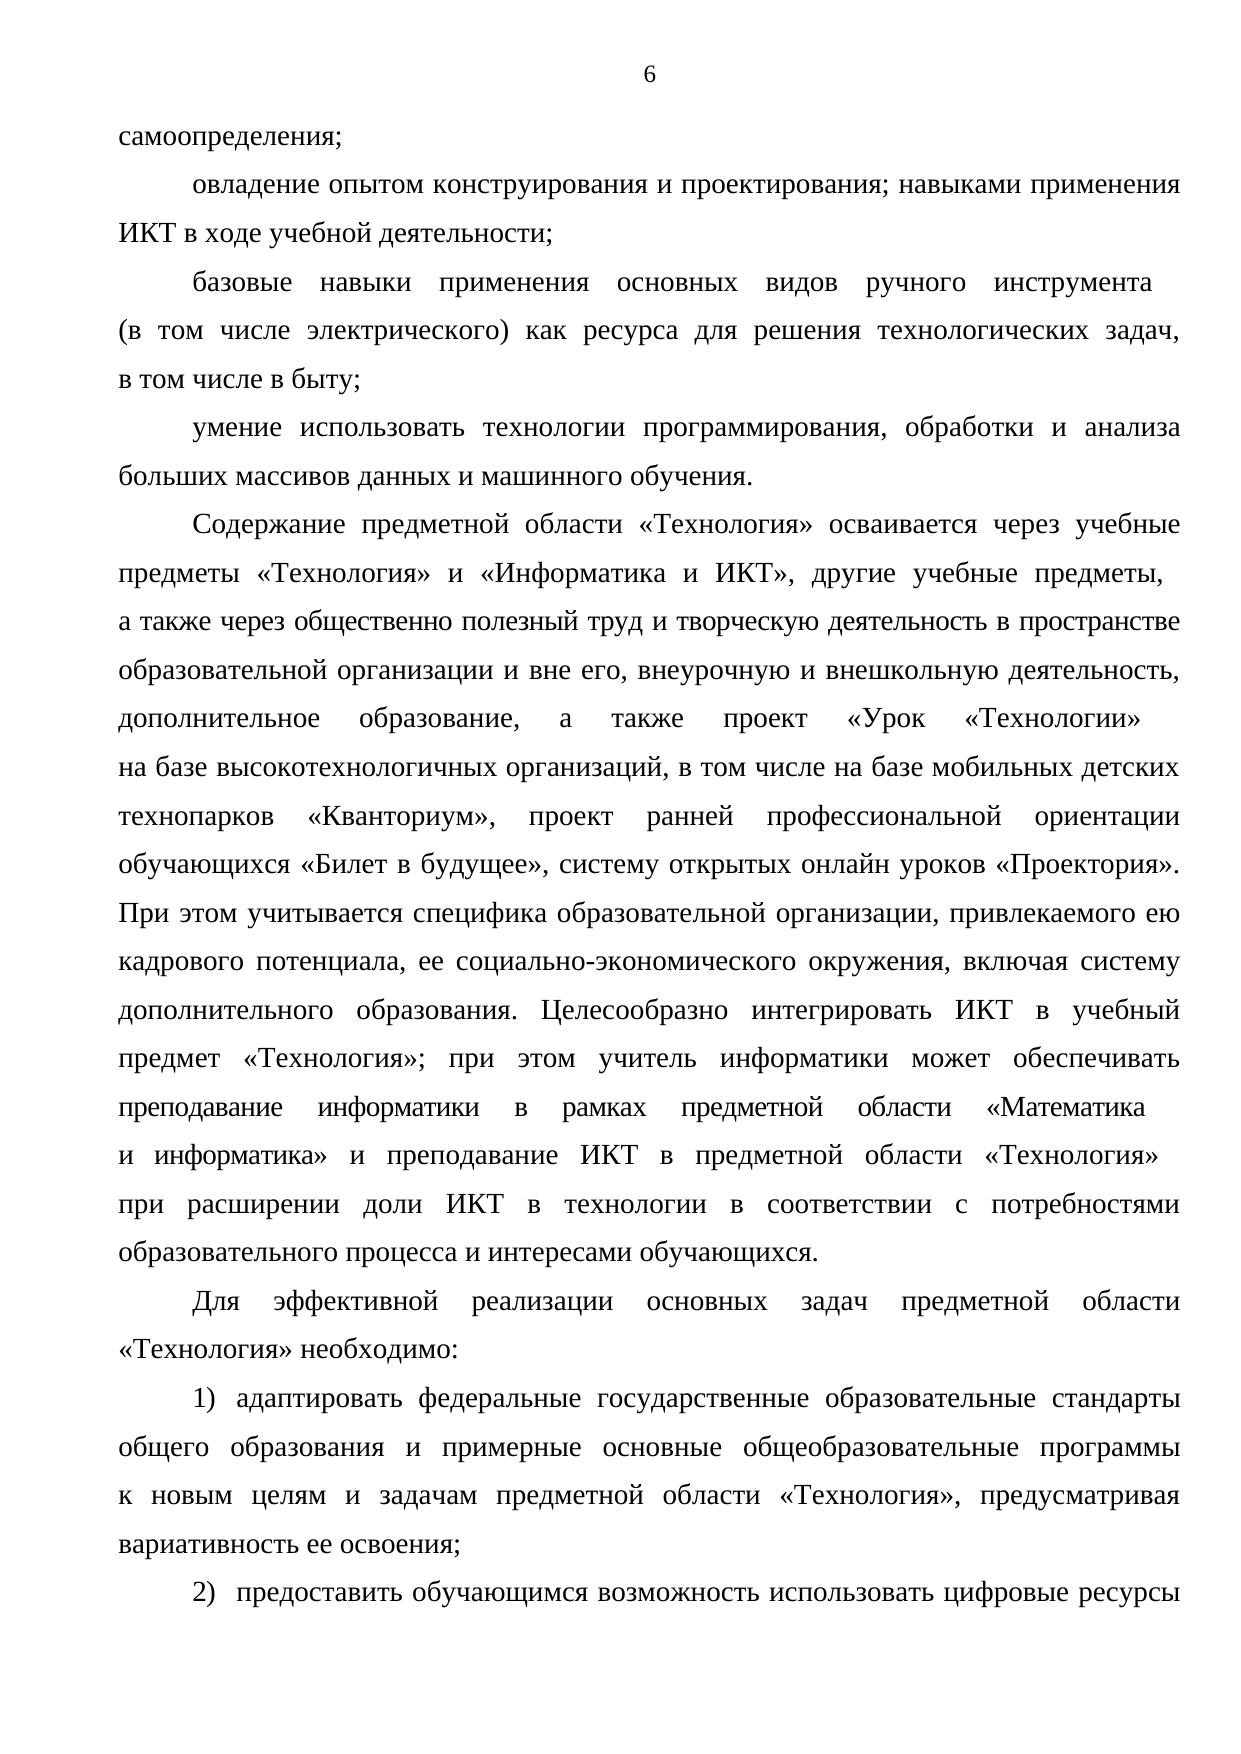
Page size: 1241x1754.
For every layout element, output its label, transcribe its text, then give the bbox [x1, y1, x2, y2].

text Содержание предметной области «Технология» осваивается через учебные предметы «Технология» и «Информатика и ИКТ», другие учебные предметы, а также через общественно полезный труд и творческую деятельность в пространстве образовательной организации и вне его, внеурочную и внешкольную деятельность, дополнительное образование, а также проект «Урок «Технологии» на базе высокотехнологичных организаций, в том числе на базе мобильных детских технопарков «Кванториум», проект ранней профессиональной ориентации обучающихся «Билет в будущее», систему открытых онлайн уроков «Проектория». При этом учитывается специфика образовательной организации, привлекаемого ею кадрового потенциала, ее социально-экономического окружения, включая систему дополнительного образования. Целесообразно интегрировать ИКТ в учебный предмет «Технология»; при этом учитель информатики может обеспечивать преподавание информатики в рамках предметной области «Математика и информатика» и преподавание ИКТ в предметной области «Технология» при расширении доли ИКТ в технологии в соответствии с потребностями образовательного процесса и интересами обучающихся. [118, 506, 1181, 1268]
text Для эффективной реализации основных задач предметной области «Технология» необходимо: [118, 1283, 1181, 1365]
text овладение опытом конструирования и проектирования; навыками применения ИКТ в ходе учебной деятельности; [118, 167, 1181, 249]
text самоопределения; [118, 118, 1181, 152]
text умение использовать технологии программирования, обработки и анализа больших массивов данных и машинного обучения. [118, 409, 1181, 491]
list предоставить обучающимся возможность использовать цифровые ресурсы [118, 1574, 1181, 1608]
list адаптировать федеральные государственные образовательные стандарты общего образования и примерные основные общеобразовательные программы к новым целям и задачам предметной области «Технология», предусматривая вариативность ее освоения; [118, 1380, 1181, 1559]
text базовые навыки применения основных видов ручного инструмента (в том числе электрического) как ресурса для решения технологических задач, в том числе в быту; [118, 264, 1181, 394]
